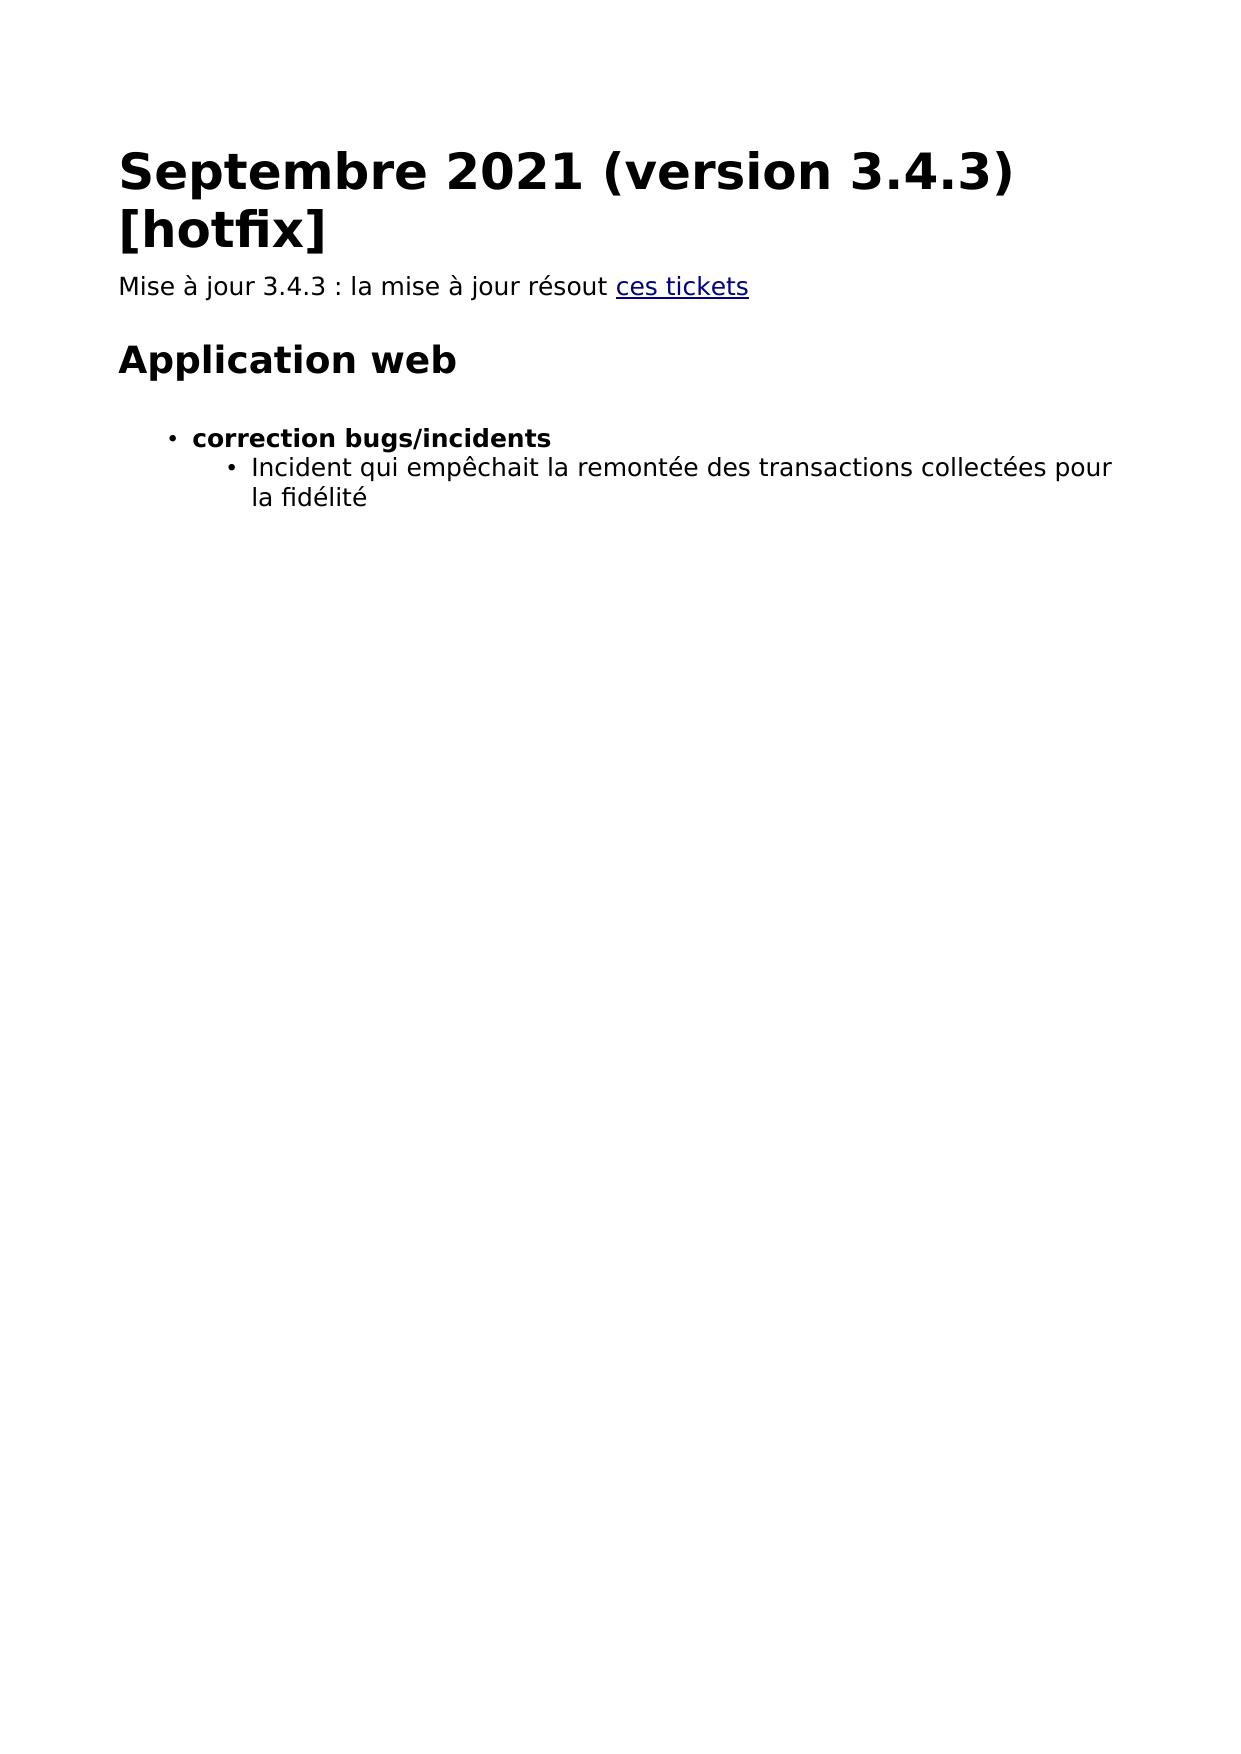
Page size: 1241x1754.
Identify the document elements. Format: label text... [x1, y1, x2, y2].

text Mise à jour 3.4.3 : la mise à jour résout ces tickets [118, 272, 1122, 301]
subtitle Septembre 2021 (version 3.4.3) [hotfix] [118, 143, 1122, 259]
subtitle Application web [118, 339, 1122, 382]
list correction bugs/incidents [177, 424, 1122, 453]
list Incident qui empêchait la remontée des transactions collectées pour la fidélité [236, 453, 1122, 512]
